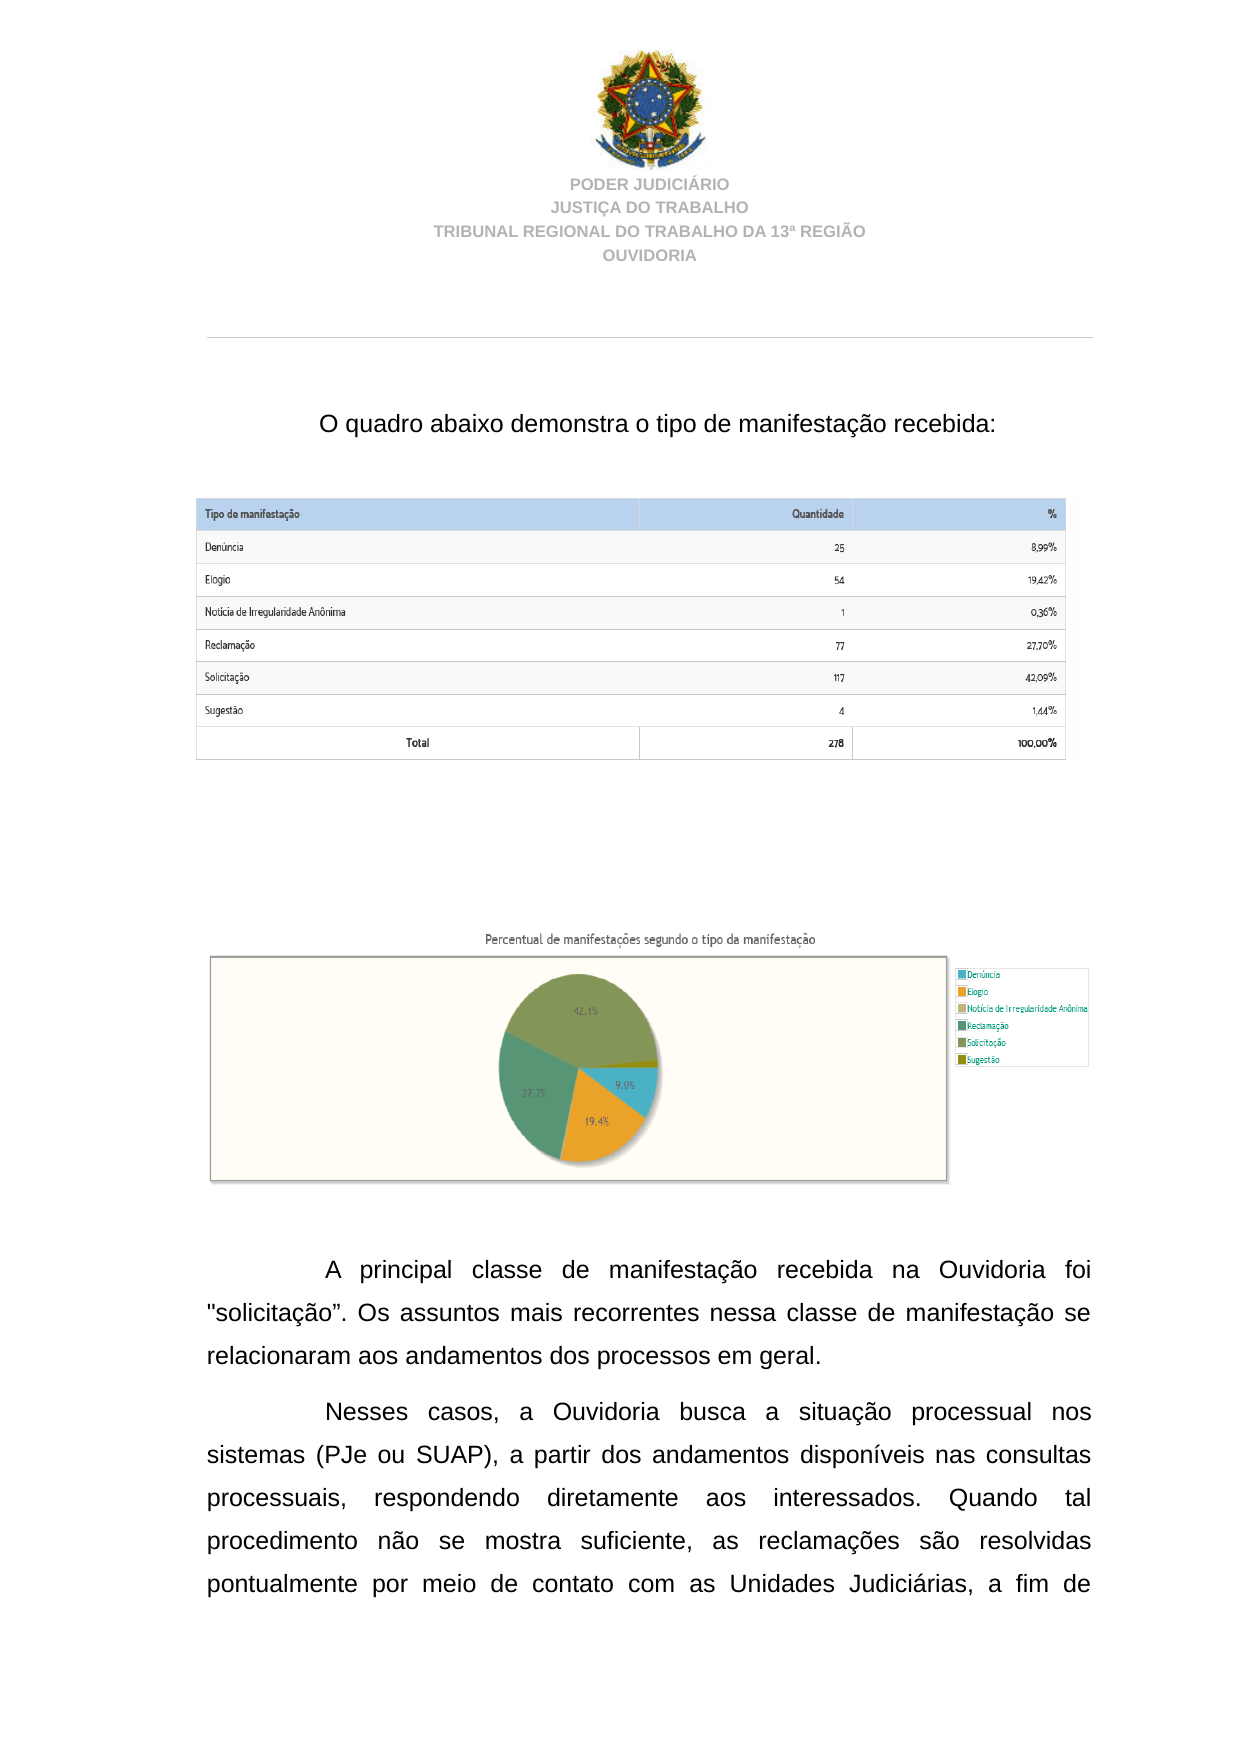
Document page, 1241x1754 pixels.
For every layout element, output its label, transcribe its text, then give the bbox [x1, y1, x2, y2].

text A principal classe de manifestação recebida na Ouvidoria foi "solicitação”. Os assuntos mais recorrentes nessa classe de manifestação se relacionaram aos andamentos dos processos em geral. [207, 1255, 1093, 1370]
picture [208, 929, 1091, 1185]
picture [590, 50, 709, 170]
text O quadro abaixo demonstra o tipo de manifestação recebida: [207, 409, 1093, 438]
picture [194, 495, 1083, 761]
text Nesses casos, a Ouvidoria busca a situação processual nos sistemas (PJe ou SUAP), a partir dos andamentos disponíveis nas consultas processuais, respondendo diretamente aos interessados. Quando tal procedimento não se mostra suficiente, as reclamações são resolvidas pontualmente por meio de contato com as Unidades Judiciárias, a fim de [207, 1397, 1093, 1598]
